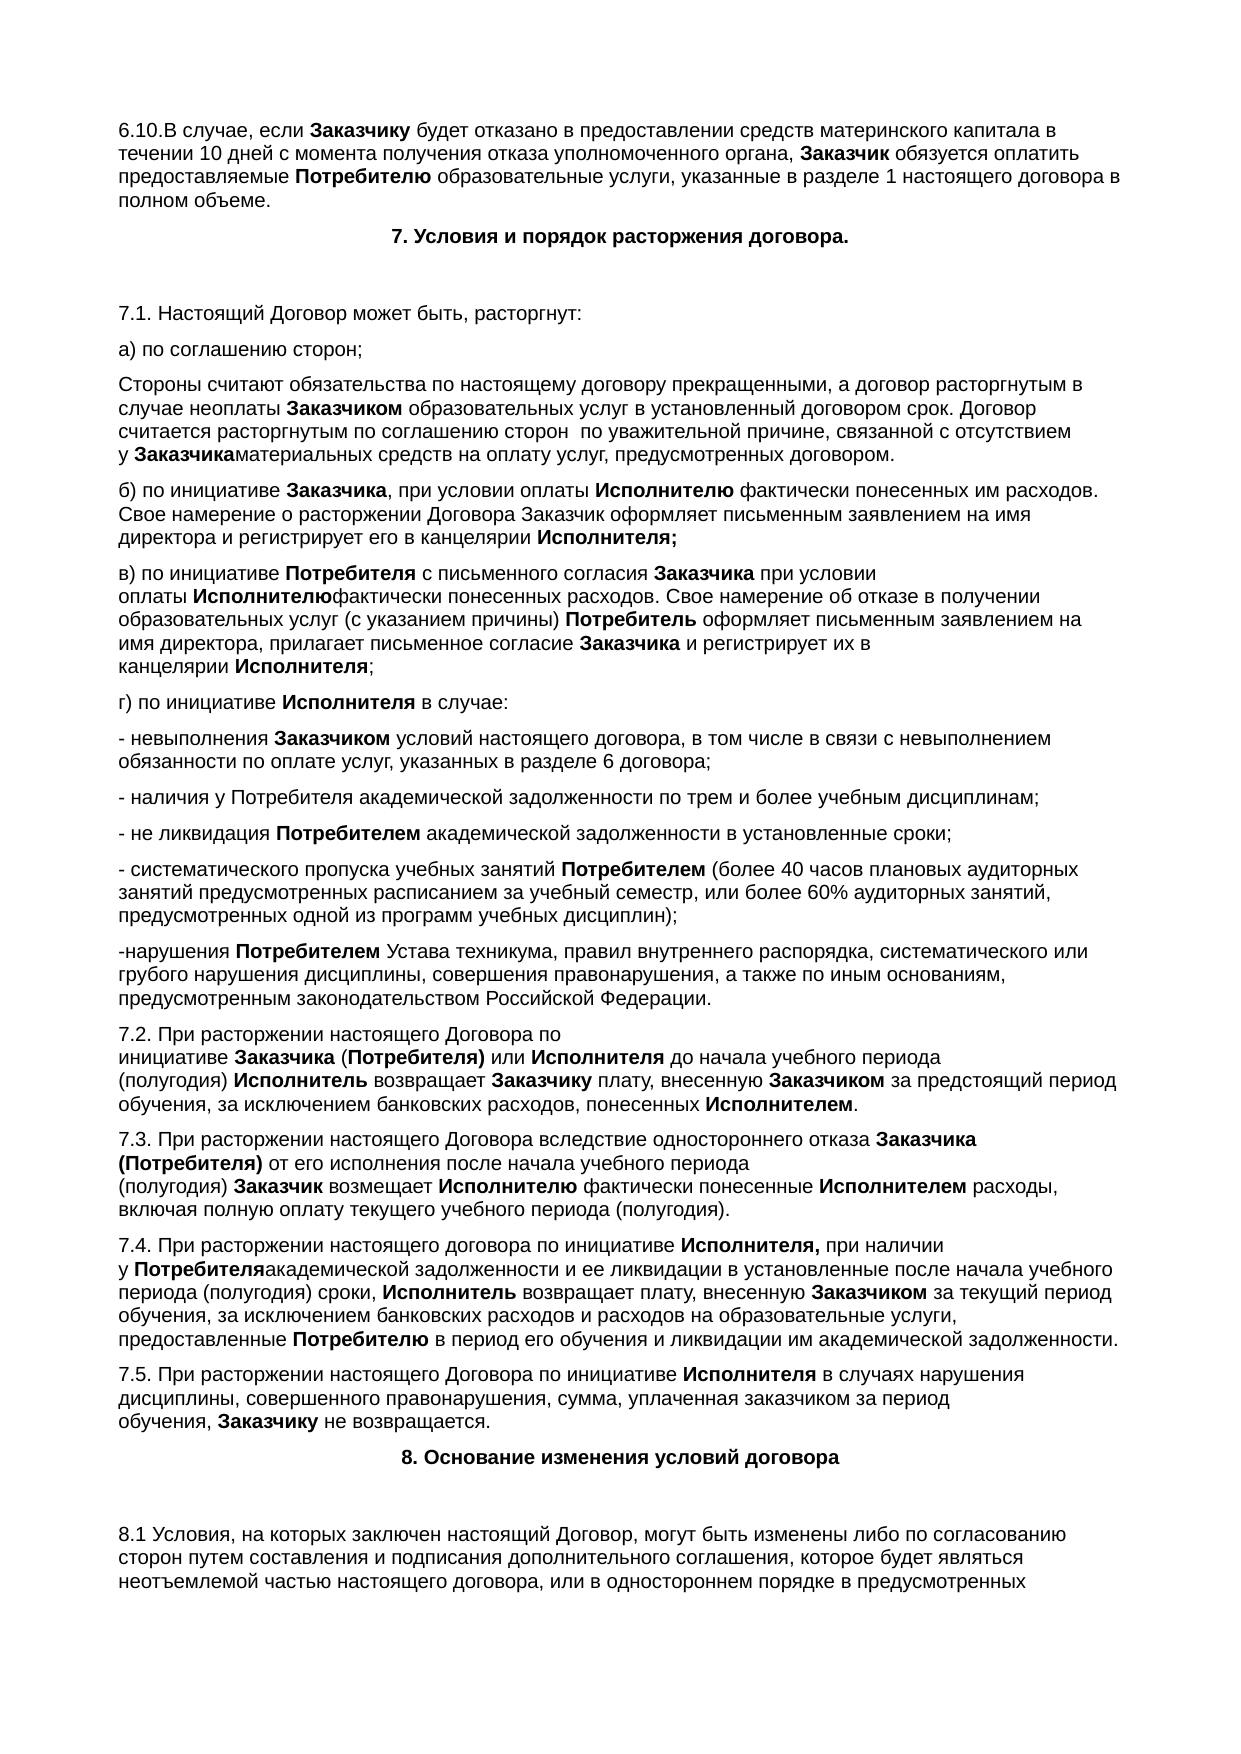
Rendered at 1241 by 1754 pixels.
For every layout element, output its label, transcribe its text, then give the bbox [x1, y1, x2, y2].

text 8.1 Условия, на которых заключен настоящий Договор, могут быть изменены либо по согласованию сторон путем составления и подписания дополнительного соглашения, которое будет являться неотъемлемой частью настоящего договора, или в одностороннем порядке в предусмотренных [118, 1522, 1122, 1592]
text г) по инициативе Исполнителя в случае: [118, 690, 1122, 713]
text 7.3. При расторжении настоящего Договора вследствие одностороннего отказа Заказчика (Потребителя) от его исполнения после начала учебного периода (полугодия) Заказчик возмещает Исполнителю фактически понесенные Исполнителем расходы, включая полную оплату текущего учебного периода (полугодия). [118, 1128, 1122, 1221]
text 7.1. Настоящий Договор может быть, расторгнут: [118, 301, 1122, 324]
text в) по инициативе Потребителя с письменного согласия Заказчика при условии оплаты Исполнителюфактически понесенных расходов. Свое намерение об отказе в получении образовательных услуг (с указанием причины) Потребитель оформляет письменным заявлением на имя директора, прилагает письменное согласие Заказчика и регистрирует их в канцелярии Исполнителя; [118, 561, 1122, 678]
text 7. Условия и порядок расторжения договора. [118, 224, 1122, 247]
text -нарушения Потребителем Устава техникума, правил внутреннего распорядка, систематического или грубого нарушения дисциплины, совершения правонарушения, а также по иным основаниям, предусмотренным законодательством Российской Федерации. [118, 939, 1122, 1009]
text 6.10.В случае, если Заказчику будет отказано в предоставлении средств материнского капитала в течении 10 дней с момента получения отказа уполномоченного органа, Заказчик обязуется оплатить предоставляемые Потребителю образовательные услуги, указанные в разделе 1 настоящего договора в полном объеме. [118, 118, 1122, 211]
text - наличия у Потребителя академической задолженности по трем и более учебным дисциплинам; [118, 785, 1122, 808]
text 7.4. При расторжении настоящего договора по инициативе Исполнителя, при наличии у Потребителяакадемической задолженности и ее ликвидации в установленные после начала учебного периода (полугодия) сроки, Исполнитель возвращает плату, внесенную Заказчиком за текущий период обучения, за исключением банковских расходов и расходов на образовательные услуги, предоставленные Потребителю в период его обучения и ликвидации им академической задолженности. [118, 1233, 1122, 1350]
text - не ликвидация Потребителем академической задолженности в установленные сроки; [118, 821, 1122, 844]
text а) по соглашению сторон; [118, 337, 1122, 360]
text 7.5. При расторжении настоящего Договора по инициативе Исполнителя в случаях нарушения дисциплины, совершенного правонарушения, сумма, уплаченная заказчиком за период обучения, Заказчику не возвращается. [118, 1363, 1122, 1433]
text 7.2. При расторжении настоящего Договора по инициативе Заказчика (Потребителя) или Исполнителя до начала учебного периода (полугодия) Исполнитель возвращает Заказчику плату, внесенную Заказчиком за предстоящий период обучения, за исключением банковских расходов, понесенных Исполнителем. [118, 1022, 1122, 1115]
text - систематического пропуска учебных занятий Потребителем (более 40 часов плановых аудиторных занятий предусмотренных расписанием за учебный семестр, или более 60% аудиторных занятий, предусмотренных одной из программ учебных дисциплин); [118, 857, 1122, 927]
text - невыполнения Заказчиком условий настоящего договора, в том числе в связи с невыполнением обязанности по оплате услуг, указанных в разделе 6 договора; [118, 726, 1122, 773]
text 8. Основание изменения условий договора [118, 1445, 1122, 1468]
text Стороны считают обязательства по настоящему договору прекращенными, а договор расторгнутым в случае неоплаты Заказчиком образовательных услуг в установленный договором срок. Договор считается расторгнутым по соглашению сторон по уважительной причине, связанной с отсутствием у Заказчикаматериальных средств на оплату услуг, предусмотренных договором. [118, 373, 1122, 466]
text б) по инициативе Заказчика, при условии оплаты Исполнителю фактически понесенных им расходов. Свое намерение о расторжении Договора Заказчик оформляет письменным заявлением на имя директора и регистрирует его в канцелярии Исполнителя; [118, 478, 1122, 548]
